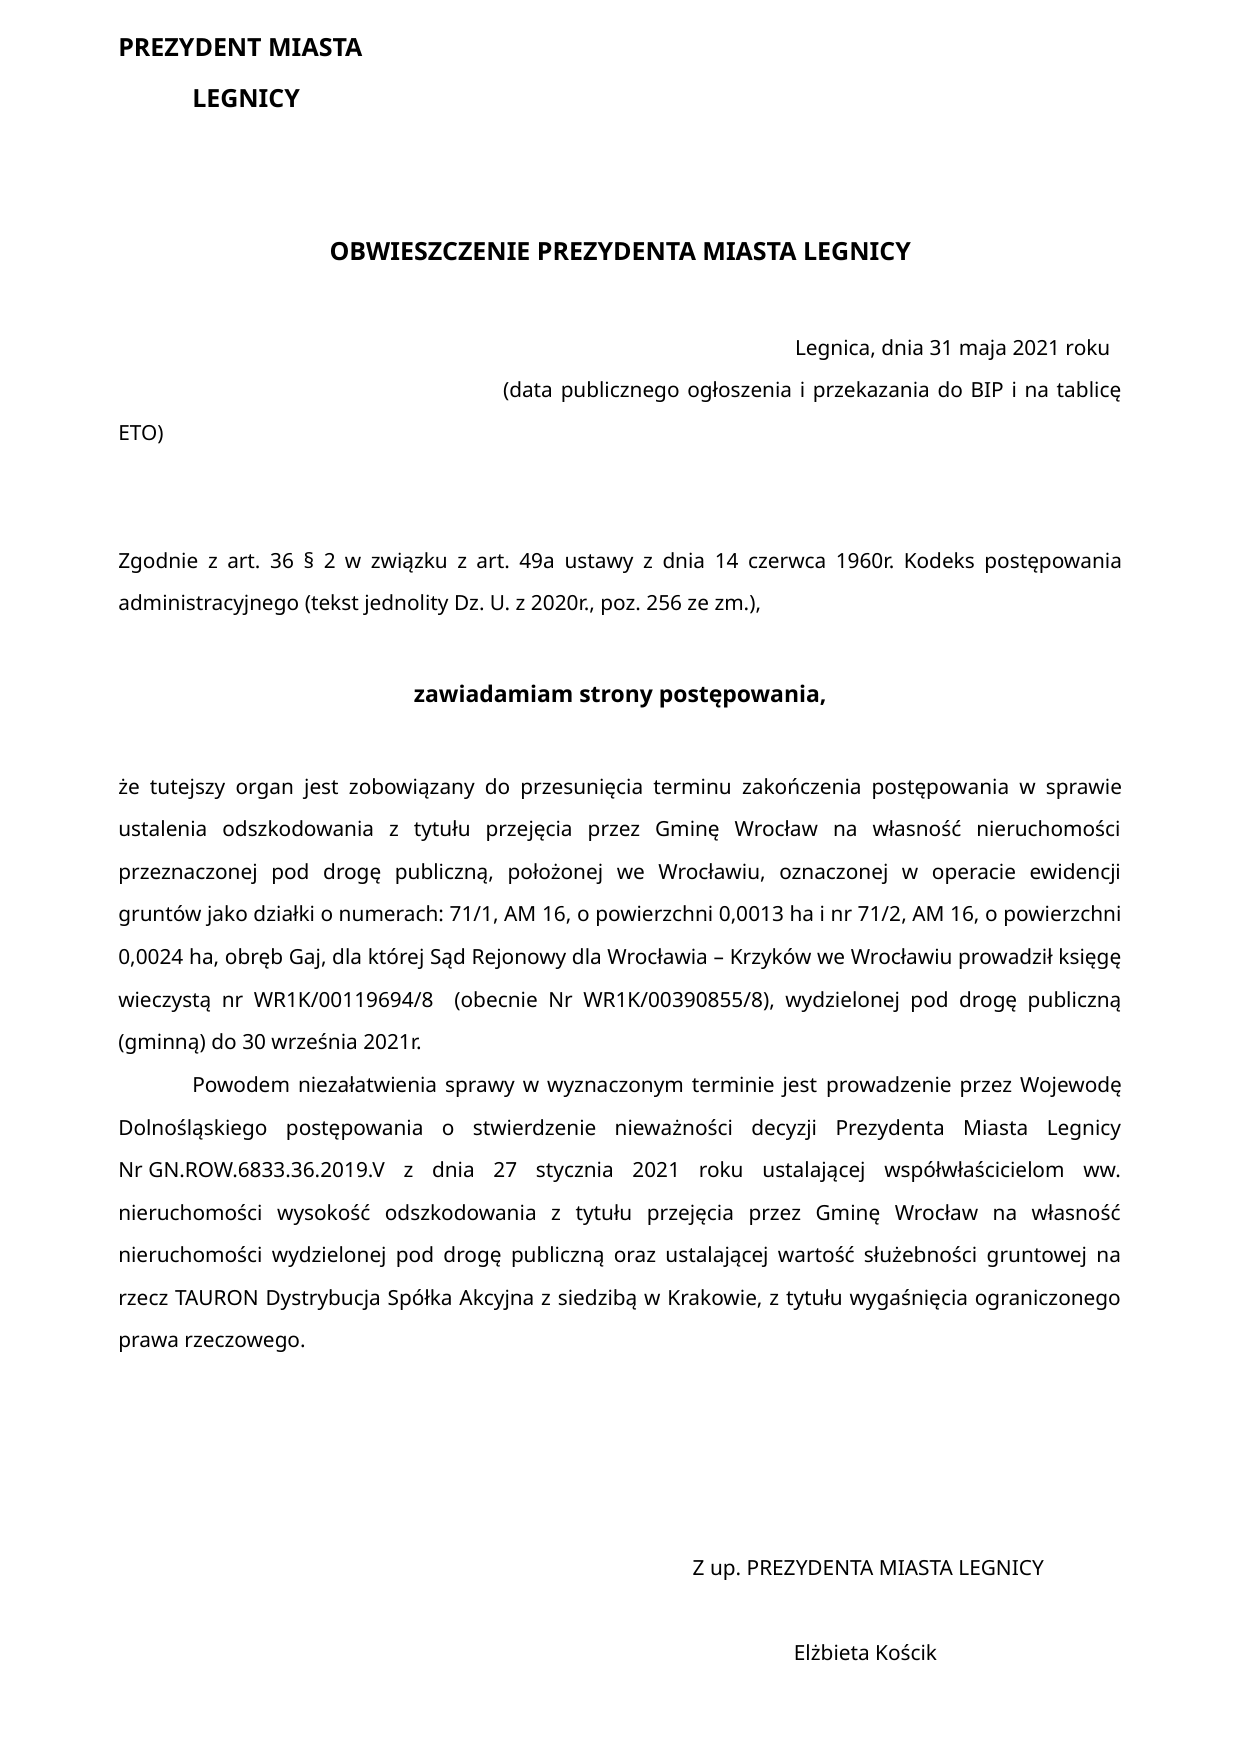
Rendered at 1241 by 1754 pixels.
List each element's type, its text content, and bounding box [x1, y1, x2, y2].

text Zgodnie z art. 36 § 2 w związku z art. 49a ustawy z dnia 14 czerwca 1960r. Kodeks postępowania administracyjnego (tekst jednolity Dz. U. z 2020r., poz. 256 ze zm.), [118, 546, 1122, 617]
text (data publicznego ogłoszenia i przekazania do BIP i na tablicę ETO) [118, 376, 1122, 447]
text Legnica, dnia 31 maja 2021 roku [118, 285, 1122, 361]
text Z up. PREZYDENTA MIASTA LEGNICY [118, 1553, 1122, 1582]
text PREZYDENT MIASTA [118, 29, 1122, 63]
text OBWIESZCZENIE PREZYDENTA MIASTA LEGNICY [118, 234, 1122, 268]
text Powodem niezałatwienia sprawy w wyznaczonym terminie jest prowadzenie przez Wojewodę Dolnośląskiego postępowania o stwierdzenie nieważności decyzji Prezydenta Miasta Legnicy Nr GN.ROW.6833.36.2019.V z dnia 27 stycznia 2021 roku ustalającej współwłaścicielom ww. nieruchomości wysokość odszkodowania z tytułu przejęcia przez Gminę Wrocław na własność nieruchomości wydzielonej pod drogę publiczną oraz ustalającej wartość służebności gruntowej na rzecz TAURON Dystrybucja Spółka Akcyjna z siedzibą w Krakowie, z tytułu wygaśnięcia ograniczonego prawa rzeczowego. [118, 1070, 1122, 1354]
text że tutejszy organ jest zobowiązany do przesunięcia terminu zakończenia postępowania w sprawie ustalenia odszkodowania z tytułu przejęcia przez Gminę Wrocław na własność nieruchomości przeznaczonej pod drogę publiczną, położonej we Wrocławiu, oznaczonej w operacie ewidencji gruntów jako działki o numerach: 71/1, AM 16, o powierzchni 0,0013 ha i nr 71/2, AM 16, o powierzchni 0,0024 ha, obręb Gaj, dla której Sąd Rejonowy dla Wrocławia – Krzyków we Wrocławiu prowadził księgę wieczystą nr WR1K/00119694/8 (obecnie Nr WR1K/00390855/8), wydzielonej pod drogę publiczną (gminną) do 30 września 2021r. [118, 772, 1122, 1056]
text zawiadamiam strony postępowania, [118, 678, 1122, 709]
text Elżbieta Kościk [118, 1638, 1122, 1667]
text LEGNICY [118, 81, 1122, 114]
